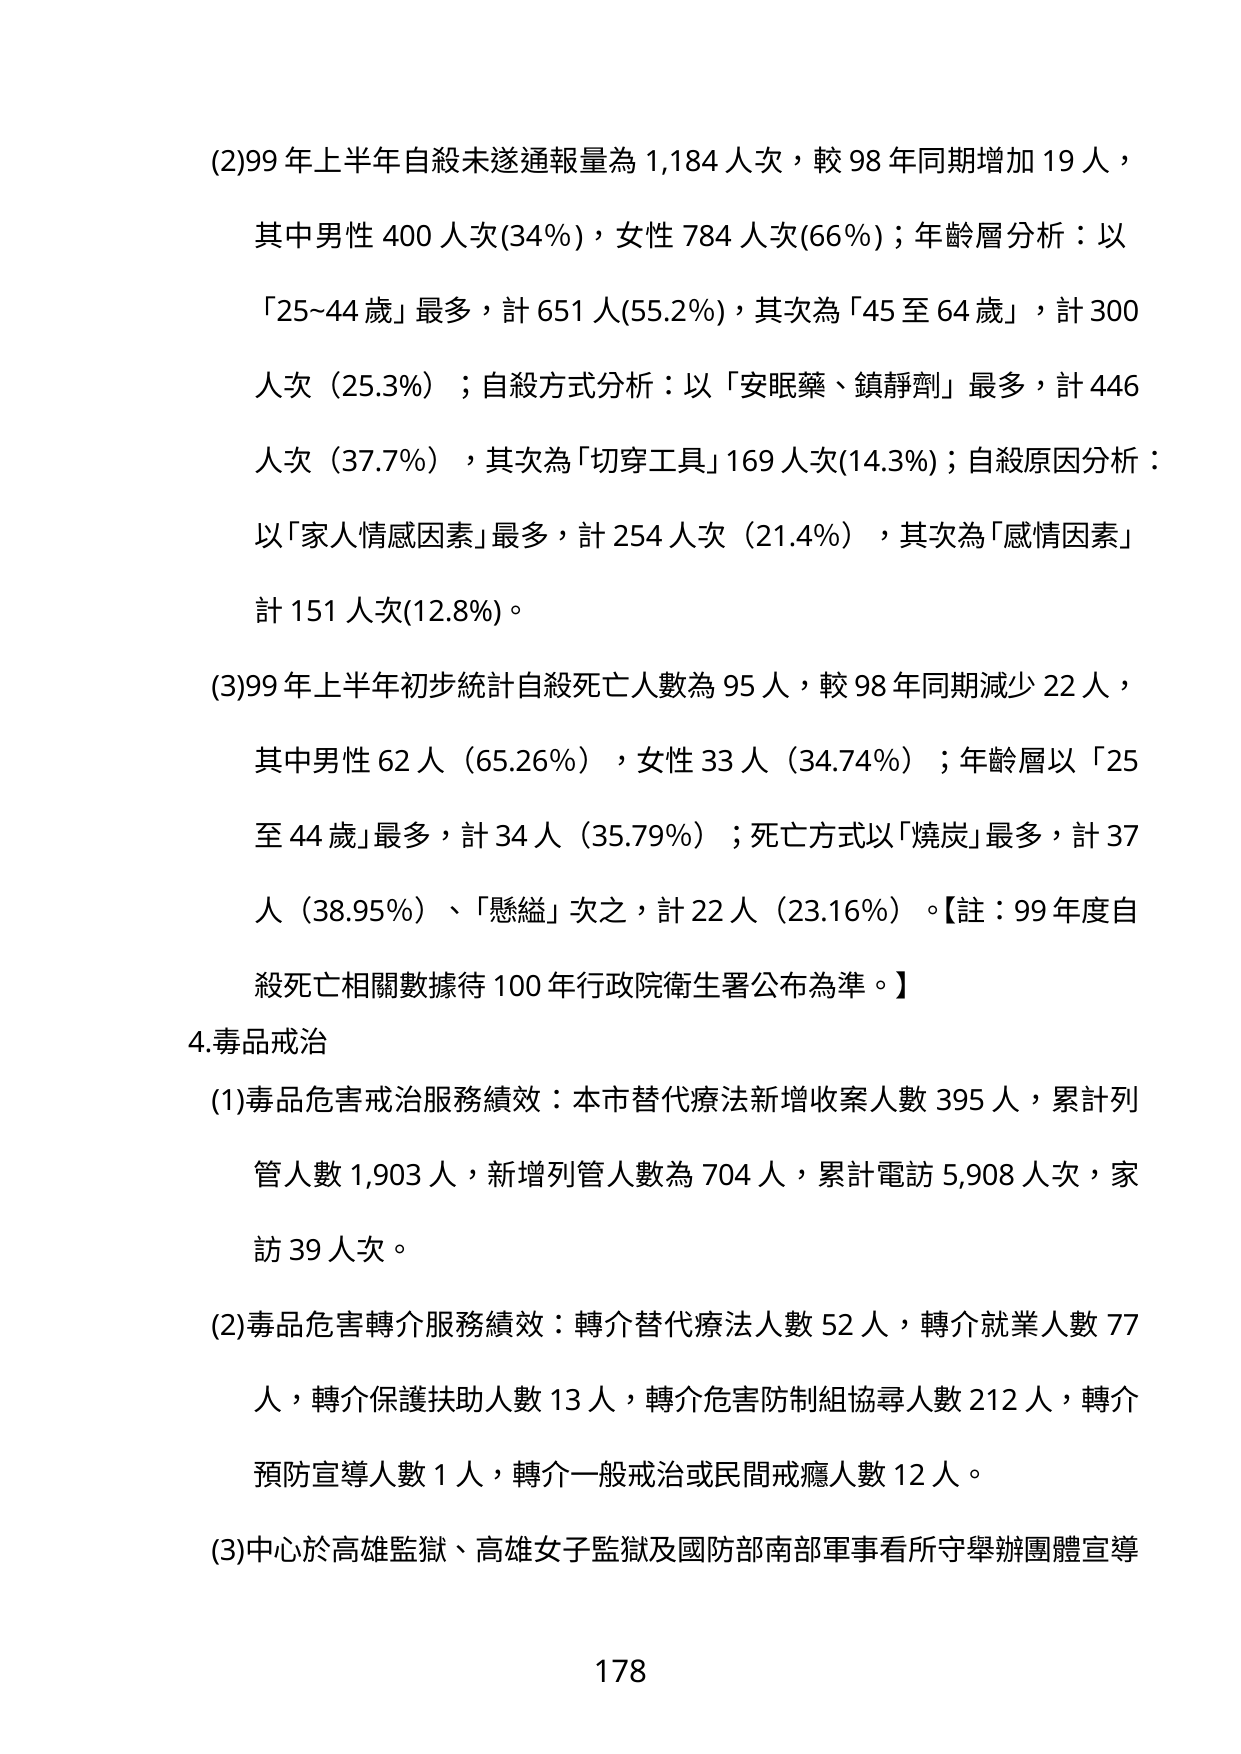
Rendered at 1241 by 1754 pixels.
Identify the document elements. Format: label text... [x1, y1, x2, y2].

text 4.毒品戒治 [188, 1021, 1140, 1060]
text (1)毒品危害戒治服務績效：本市替代療法新增收案人數395人，累計列管人數1,903人，新增列管人數為704人，累計電訪5,908人次，家訪39人次。 [211, 1060, 1140, 1285]
text (3)99年上半年初步統計自殺死亡人數為95人，較98年同期減少22人，其中男性62人（65.26％），女性33人（34.74％）；年齡層以「25至44歲」最多，計34人（35.79％）；死亡方式以「燒炭」最多，計37人（38.95％）、「懸縊」次之，計22人（23.16％）。【註：99年度自殺死亡相關數據待100年行政院衛生署公布為準。】 [211, 646, 1140, 1021]
text (3)中心於高雄監獄、高雄女子監獄及國防部南部軍事看所守舉辦團體宣導 [211, 1510, 1140, 1585]
text (2)毒品危害轉介服務績效：轉介替代療法人數52人，轉介就業人數77人，轉介保護扶助人數13人，轉介危害防制組協尋人數212人，轉介預防宣導人數1人，轉介一般戒治或民間戒癮人數12人。 [211, 1285, 1140, 1510]
text (2)99年上半年自殺未遂通報量為1,184人次，較98年同期增加19人，其中男性400人次(34％)，女性784人次(66％)；年齡層分析：以「25~44歲」最多，計651人(55.2％)，其次為「45至64歲」，計300人次（25.3%）；自殺方式分析：以「安眠藥、鎮靜劑」最多，計446人次（37.7％），其次為「切穿工具」169人次(14.3%)；自殺原因分析：以「家人情感因素」最多，計254人次（21.4％），其次為「感情因素」，計151人次(12.8%)。 [211, 121, 1140, 646]
